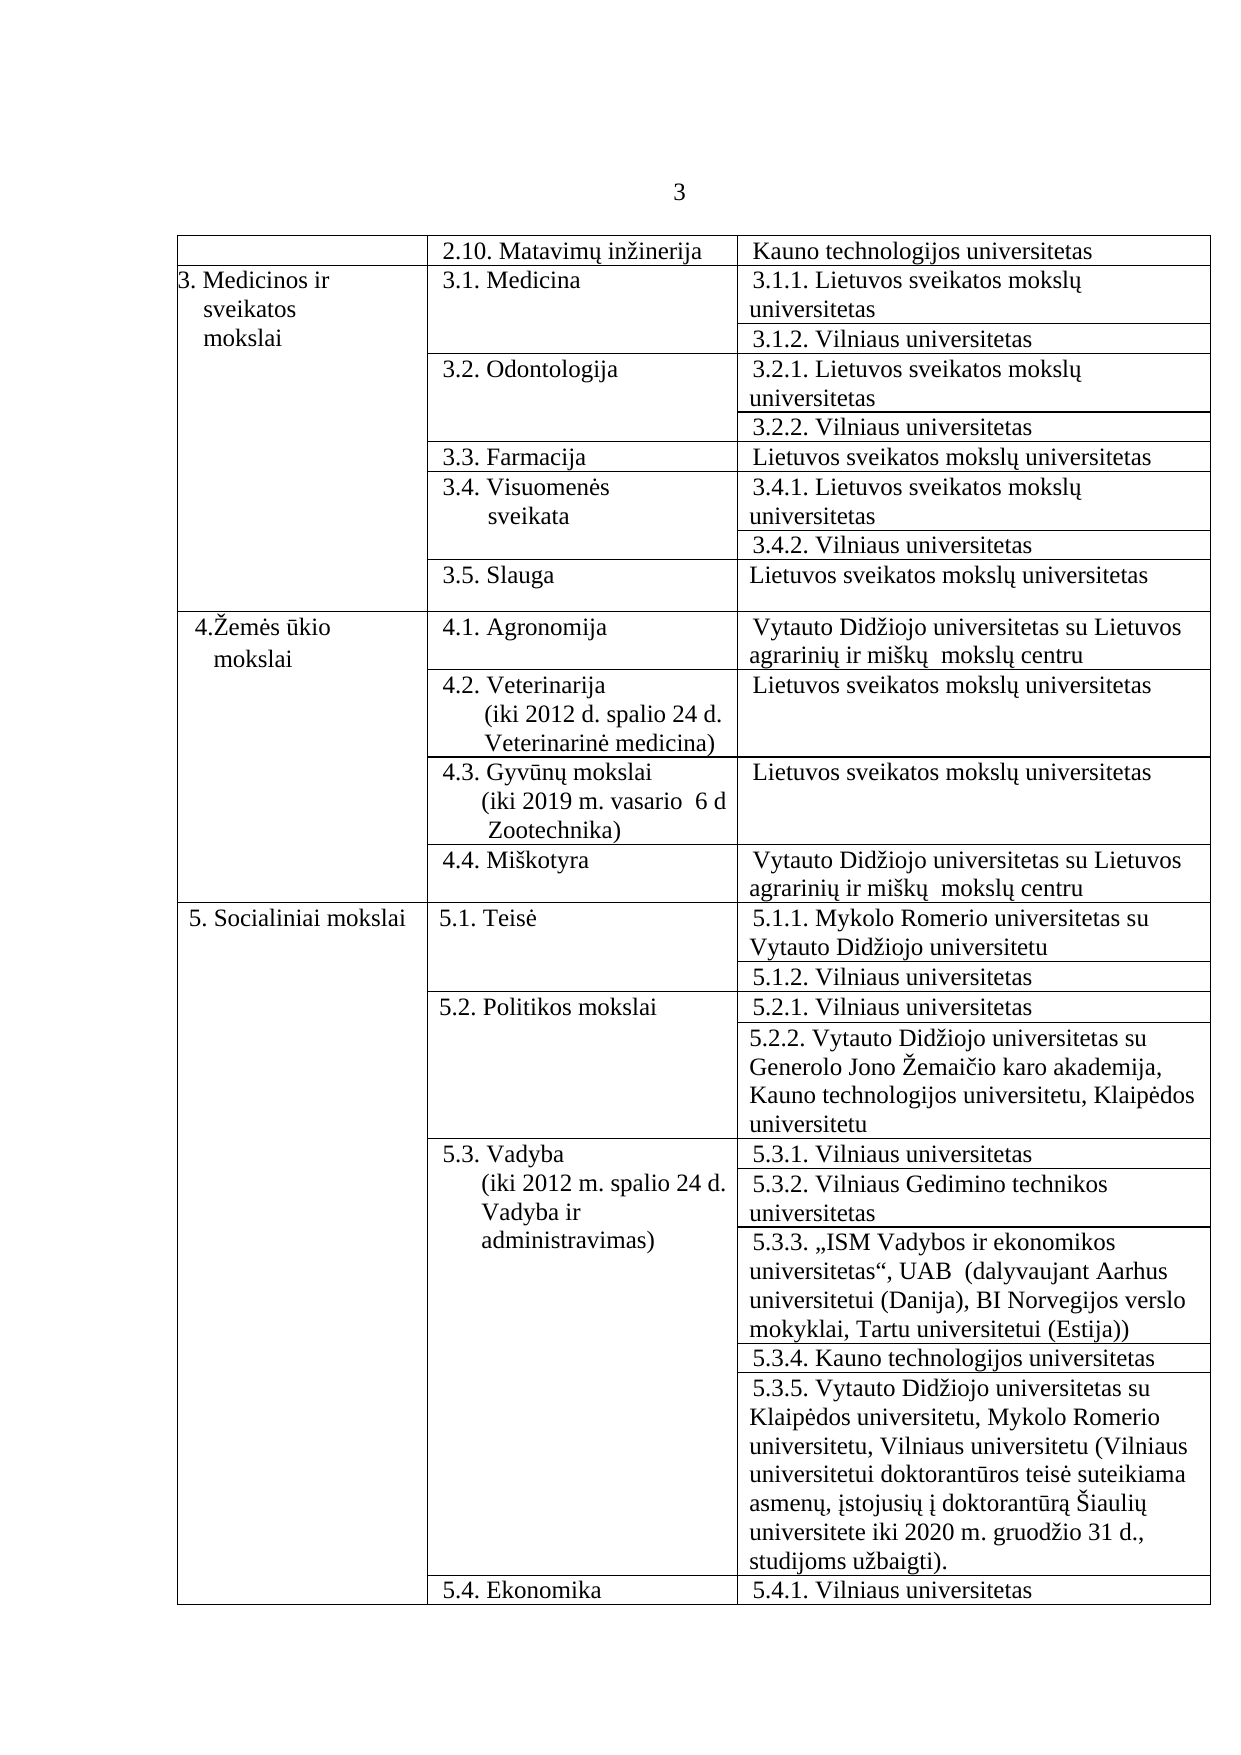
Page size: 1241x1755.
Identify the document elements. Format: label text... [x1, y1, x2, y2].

table_cell 3. Medicinos ir sveikatos mokslai [178, 266, 427, 611]
table_cell 4.2. Veterinarija (iki 2012 d. spalio 24 d. Veterinarinė medicina) [428, 670, 737, 756]
table_cell 3.3. Farmacija [428, 442, 737, 471]
table_cell [178, 236, 427, 264]
table_cell Lietuvos sveikatos mokslų universitetas [738, 670, 1210, 756]
table_cell 1. 4.Žemės ūkio 2. mokslai [178, 612, 427, 902]
table_cell 3.1. Medicina [428, 266, 737, 353]
table_cell Vytauto Didžiojo universitetas su Lietuvos agrarinių ir miškų mokslų centru [738, 612, 1210, 669]
table_cell 3.4.2. Vilniaus universitetas [738, 531, 1210, 559]
table_cell 2.10. Matavimų inžinerija [428, 236, 737, 264]
table_cell 5.3.1. Vilniaus universitetas [738, 1139, 1210, 1168]
table_cell 5.3.3. „ISM Vadybos ir ekonomikos universitetas“, UAB (dalyvaujant Aarhus universitetui (Danija), BI Norvegijos verslo mokyklai, Tartu universitetui (Estija)) [738, 1228, 1210, 1342]
table_cell 3.1.1. Lietuvos sveikatos mokslų universitetas [738, 266, 1210, 323]
table_cell 3.2.1. Lietuvos sveikatos mokslų universitetas [738, 354, 1210, 411]
table_cell 3.2.2. Vilniaus universitetas [738, 413, 1210, 441]
table_cell 5.1. Teisė [428, 903, 737, 991]
table_cell 5.3.5. Vytauto Didžiojo universitetas su Klaipėdos universitetu, Mykolo Romerio universitetu, Vilniaus universitetu (Vilniaus universitetui doktorantūros teisė suteikiama asmenų, įstojusių į doktorantūrą Šiaulių universitete iki 2020 m. gruodžio 31 d., studijoms užbaigti). [738, 1373, 1210, 1574]
table_cell Lietuvos sveikatos mokslų universitetas [738, 758, 1210, 844]
table_cell 5.2.1. Vilniaus universitetas [738, 992, 1210, 1022]
table_cell 3.1.2. Vilniaus universitetas [738, 324, 1210, 353]
table_cell Kauno technologijos universitetas [738, 236, 1210, 264]
table_cell Lietuvos sveikatos mokslų universitetas [738, 560, 1210, 611]
table_cell 5.3. Vadyba (iki 2012 m. spalio 24 d. Vadyba ir administravimas) [428, 1139, 737, 1574]
table_cell 5.4.1. Vilniaus universitetas [738, 1576, 1210, 1604]
table_cell Lietuvos sveikatos mokslų universitetas [738, 442, 1210, 471]
table_cell 4.3. Gyvūnų mokslai (iki 2019 m. vasario 6 d Zootechnika) [428, 758, 737, 844]
table_cell 5.3.4. Kauno technologijos universitetas [738, 1344, 1210, 1372]
table_cell 5.2. Politikos mokslai [428, 992, 737, 1138]
table_cell 4.1. Agronomija [428, 612, 737, 669]
table_cell 5.3.2. Vilniaus Gedimino technikos universitetas [738, 1169, 1210, 1226]
table_cell 4.4. Miškotyra [428, 845, 737, 902]
table_cell 5. Socialiniai mokslai [178, 903, 427, 1604]
table_cell 5.2.2. Vytauto Didžiojo universitetas su Generolo Jono Žemaičio karo akademija, Kauno technologijos universitetu, Klaipėdos universitetu [738, 1023, 1210, 1138]
table_cell 3.5. Slauga [428, 560, 737, 611]
table_cell 5.1.1. Mykolo Romerio universitetas su Vytauto Didžiojo universitetu [738, 903, 1210, 961]
table_cell 5.4. Ekonomika [428, 1576, 737, 1604]
table_cell 3.2. Odontologija [428, 354, 737, 441]
table_cell Vytauto Didžiojo universitetas su Lietuvos agrarinių ir miškų mokslų centru [738, 845, 1210, 902]
table_cell 3.4. Visuomenės sveikata [428, 472, 737, 559]
table_cell 5.1.2. Vilniaus universitetas [738, 962, 1210, 991]
table_cell 3.4.1. Lietuvos sveikatos mokslų universitetas [738, 472, 1210, 529]
